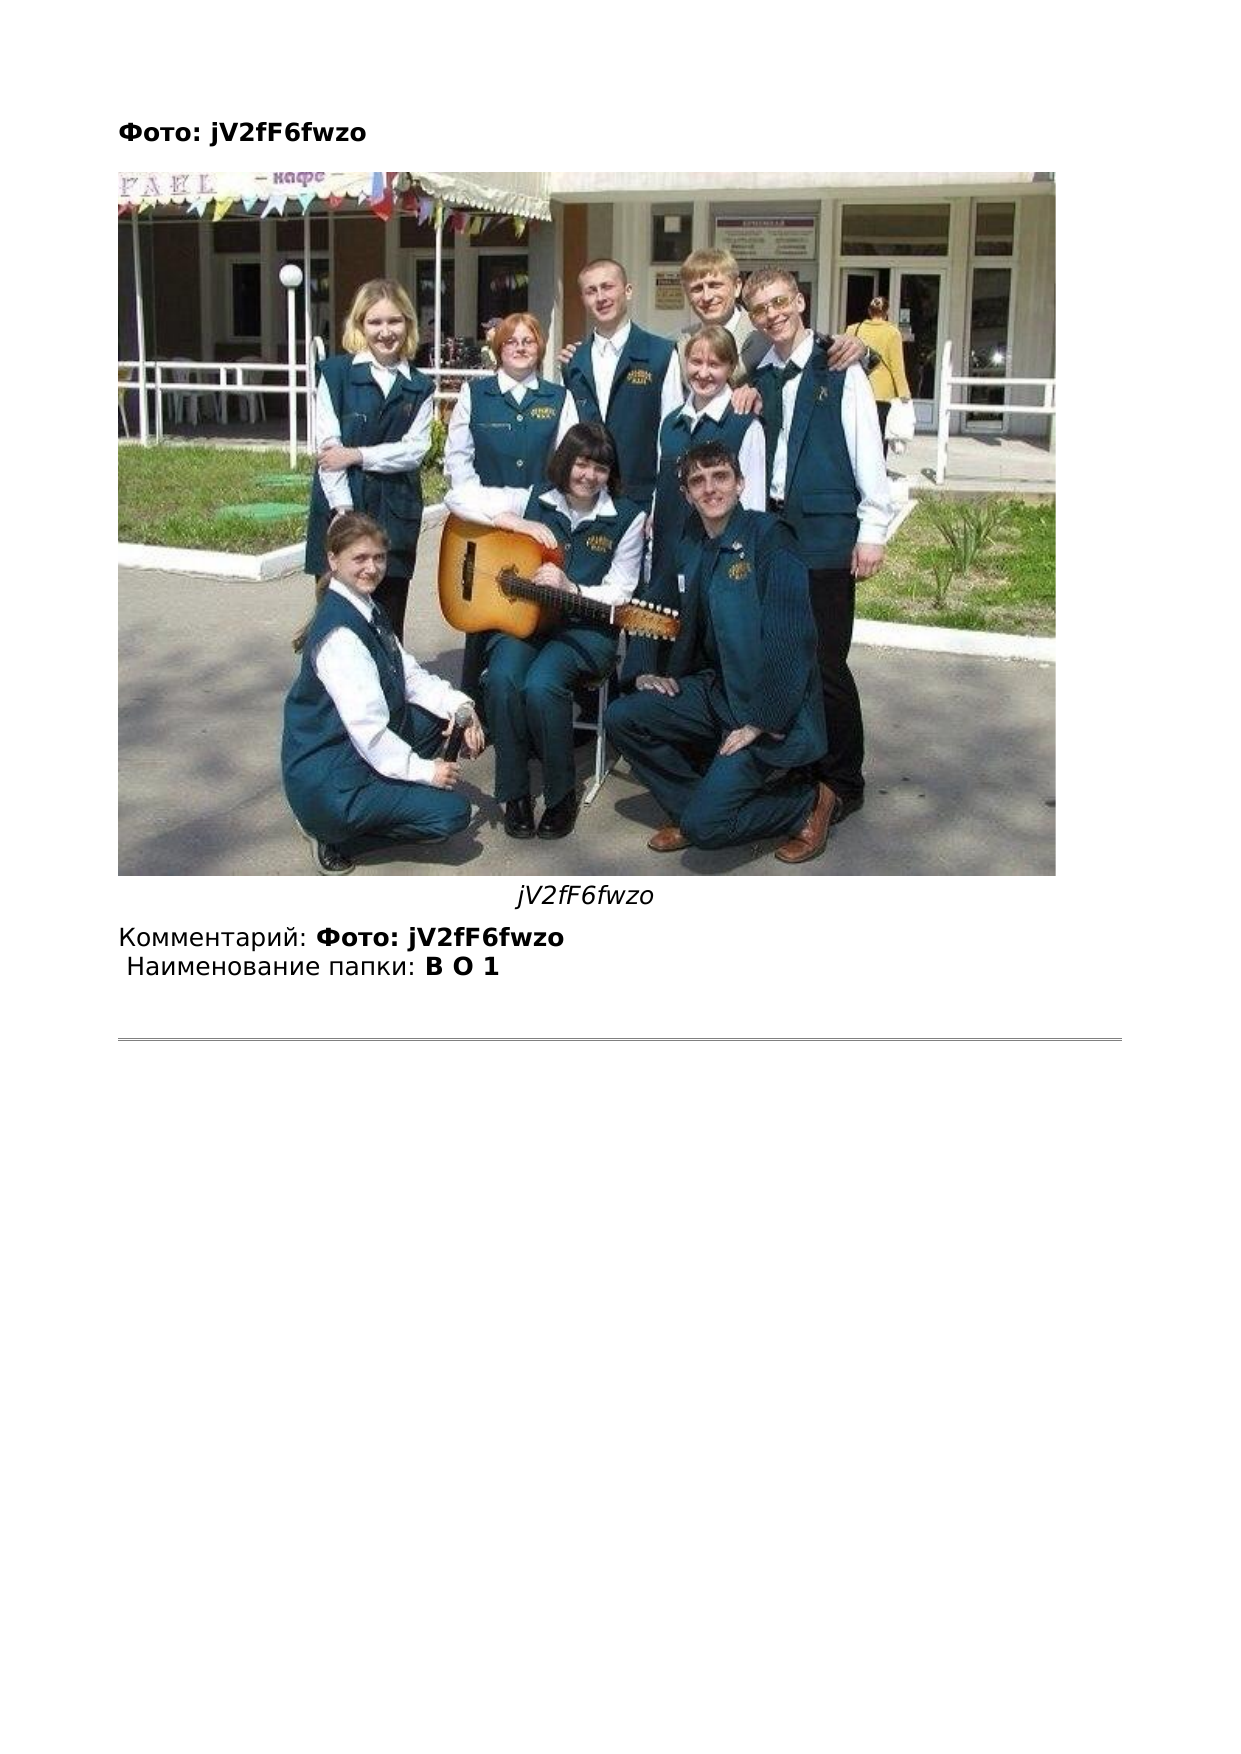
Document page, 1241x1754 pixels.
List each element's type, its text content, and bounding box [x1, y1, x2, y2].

subtitle Фото: jV2fF6fwzo [118, 118, 1122, 147]
text Комментарий: Фото: jV2fF6fwzo Наименование папки: В О 1 [118, 923, 1122, 1011]
picture [118, 172, 1056, 876]
text jV2fF6fwzo [118, 876, 1056, 911]
